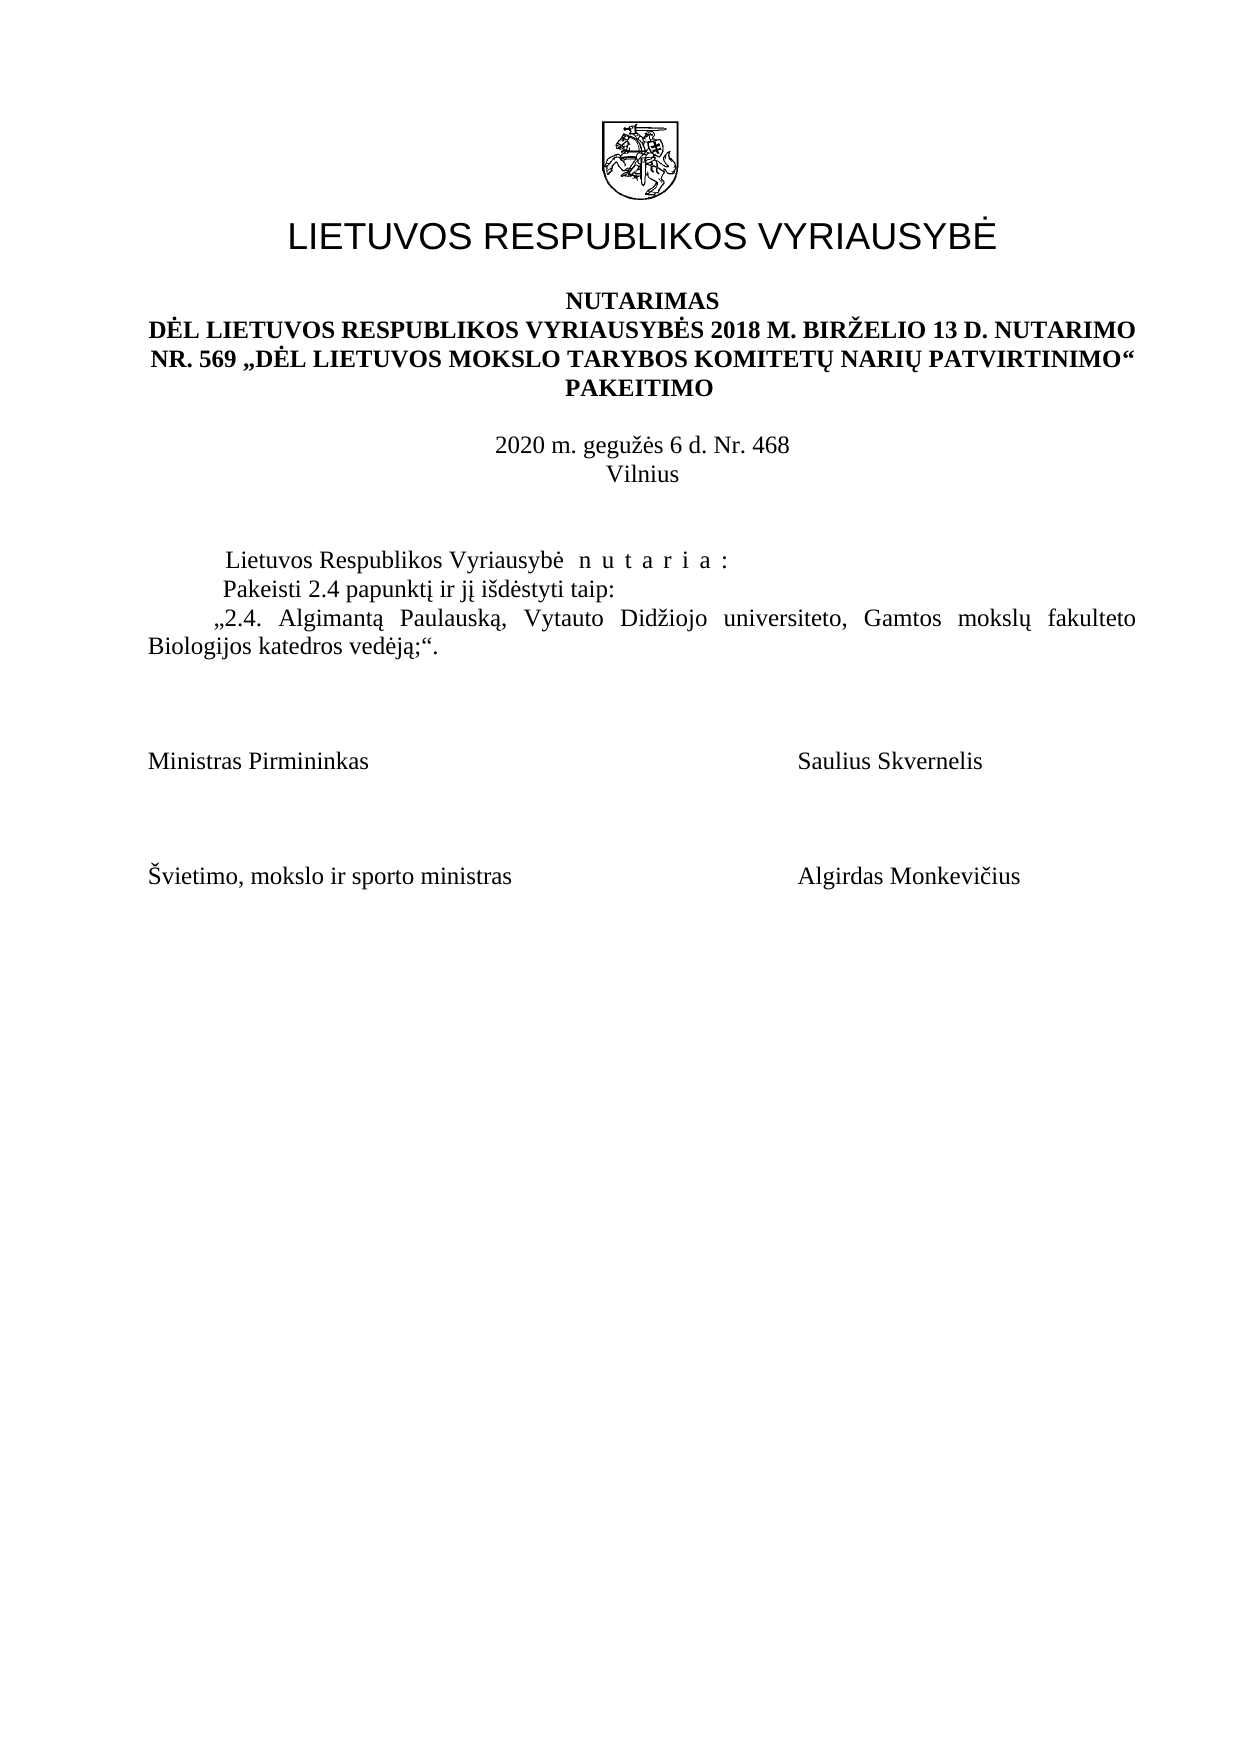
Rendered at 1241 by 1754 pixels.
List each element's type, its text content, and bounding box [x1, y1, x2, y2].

text nutarimas [148, 286, 1137, 315]
text Švietimo, mokslo ir sporto ministras Algirdas Monkevičius [148, 861, 1137, 890]
text Pakeisti 2.4 papunktį ir jį išdėstyti taip: [148, 574, 1137, 603]
text Ministras Pirmininkas Saulius Skvernelis [148, 746, 1137, 775]
text DĖL LIETUVOS RESPUBLIKOS VYRIAUSYBĖS 2018 M. BIRŽELIO 13 D. NUTARIMO NR. 569 „DĖL LIETUVOS MOKSLO TARYBOS KOMITETŲ NARIŲ PATVIRTINIMO“ PAKEITIMO [148, 315, 1137, 401]
text Lietuvos Respublikos Vyriausybė [148, 214, 1137, 258]
text Vilnius [148, 459, 1137, 488]
text 2020 m. gegužės 6 d. Nr. 468 [148, 430, 1137, 459]
text „2.4. Algimantą Paulauską, Vytauto Didžiojo universiteto, Gamtos mokslų fakulteto Biologijos katedros vedėją;“. [148, 603, 1137, 660]
text Lietuvos Respublikos Vyriausybė nutaria: [148, 545, 1137, 574]
